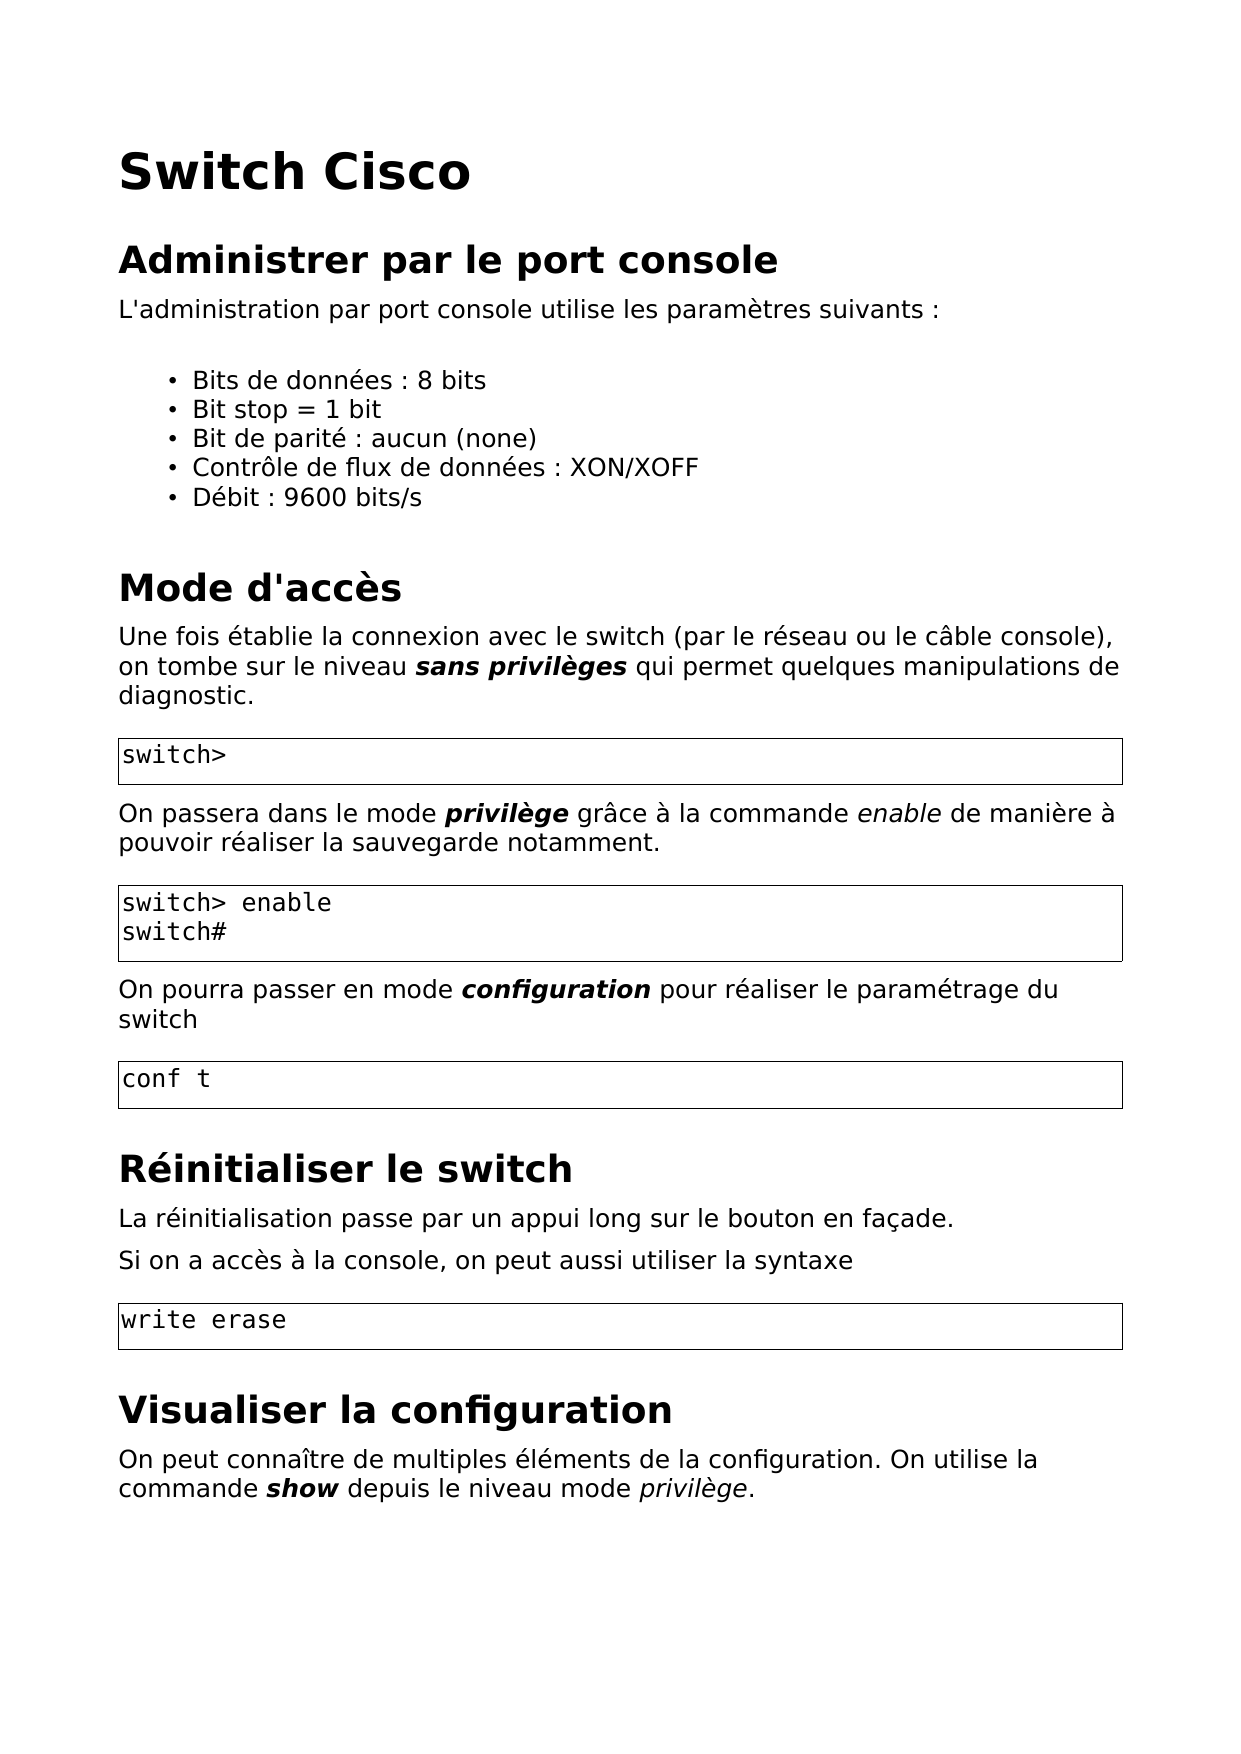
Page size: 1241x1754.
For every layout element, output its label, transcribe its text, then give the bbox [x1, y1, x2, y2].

list Bit de parité : aucun (none) [177, 424, 1122, 454]
text On pourra passer en mode configuration pour réaliser le paramétrage du switch [118, 976, 1122, 1034]
text On peut connaître de multiples éléments de la configuration. On utilise la commande show depuis le niveau mode privilège. [118, 1445, 1122, 1504]
text La réinitialisation passe par un appui long sur le bouton en façade. [118, 1204, 1122, 1233]
subtitle Visualiser la configuration [118, 1389, 1122, 1433]
text Une fois établie la connexion avec le switch (par le réseau ou le câble console), on tombe sur le niveau sans privilèges qui permet quelques manipulations de diagnostic. [118, 623, 1122, 710]
text On passera dans le mode privilège grâce à la commande enable de manière à pouvoir réaliser la sauvegarde notamment. [118, 799, 1122, 857]
text Si on a accès à la console, on peut aussi utiliser la syntaxe [118, 1246, 1122, 1275]
list Bit stop = 1 bit [177, 395, 1122, 424]
subtitle Administrer par le port console [118, 239, 1122, 282]
table_header write erase [119, 1304, 1122, 1349]
list Débit : 9600 bits/s [177, 483, 1122, 512]
table_header conf t [119, 1062, 1122, 1108]
table_header switch> enable switch# [119, 886, 1122, 961]
text L'administration par port console utilise les paramètres suivants : [118, 295, 1122, 324]
list Bits de données : 8 bits [177, 366, 1122, 395]
subtitle Réinitialiser le switch [118, 1148, 1122, 1192]
table_header switch> [119, 739, 1122, 784]
list Contrôle de flux de données : XON/XOFF [177, 454, 1122, 483]
subtitle Switch Cisco [118, 143, 1122, 201]
subtitle Mode d'accès [118, 566, 1122, 610]
